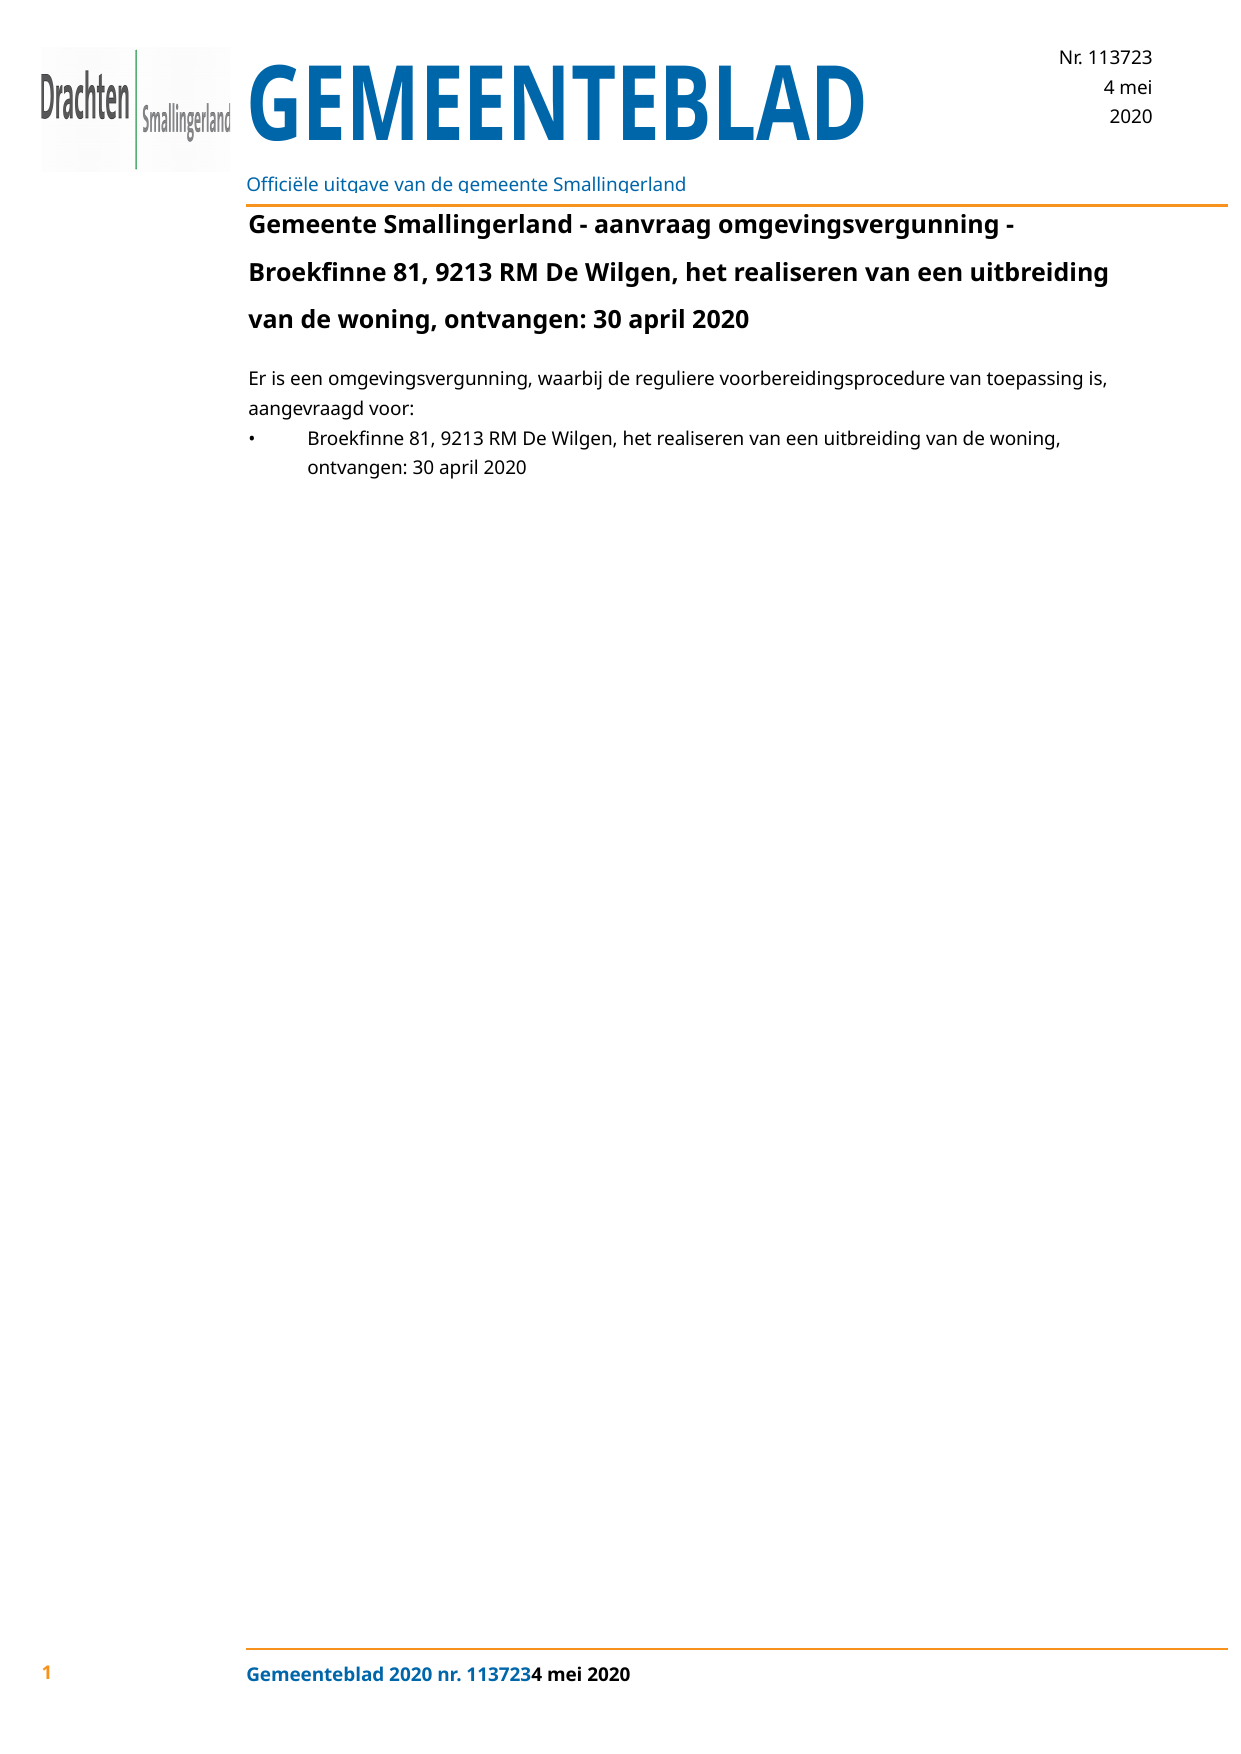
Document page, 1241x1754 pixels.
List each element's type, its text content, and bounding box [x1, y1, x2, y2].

text Er is een omgevingsvergunning, waarbij de reguliere voorbereidingsprocedure van toepassing is, aangevraagd voor: [248, 366, 1152, 421]
list Broekfinne 81, 9213 RM De Wilgen, het realiseren van een uitbreiding van de woning, ontvangen: 30 april 2020 [248, 425, 1152, 480]
picture [41, 47, 231, 172]
text Gemeente Smallingerland - aanvraag omgevingsvergunning - Broekfinne 81, 9213 RM De Wilgen, het realiseren van een uitbreiding van de woning, ontvangen: 30 april 2020 [248, 207, 1152, 336]
